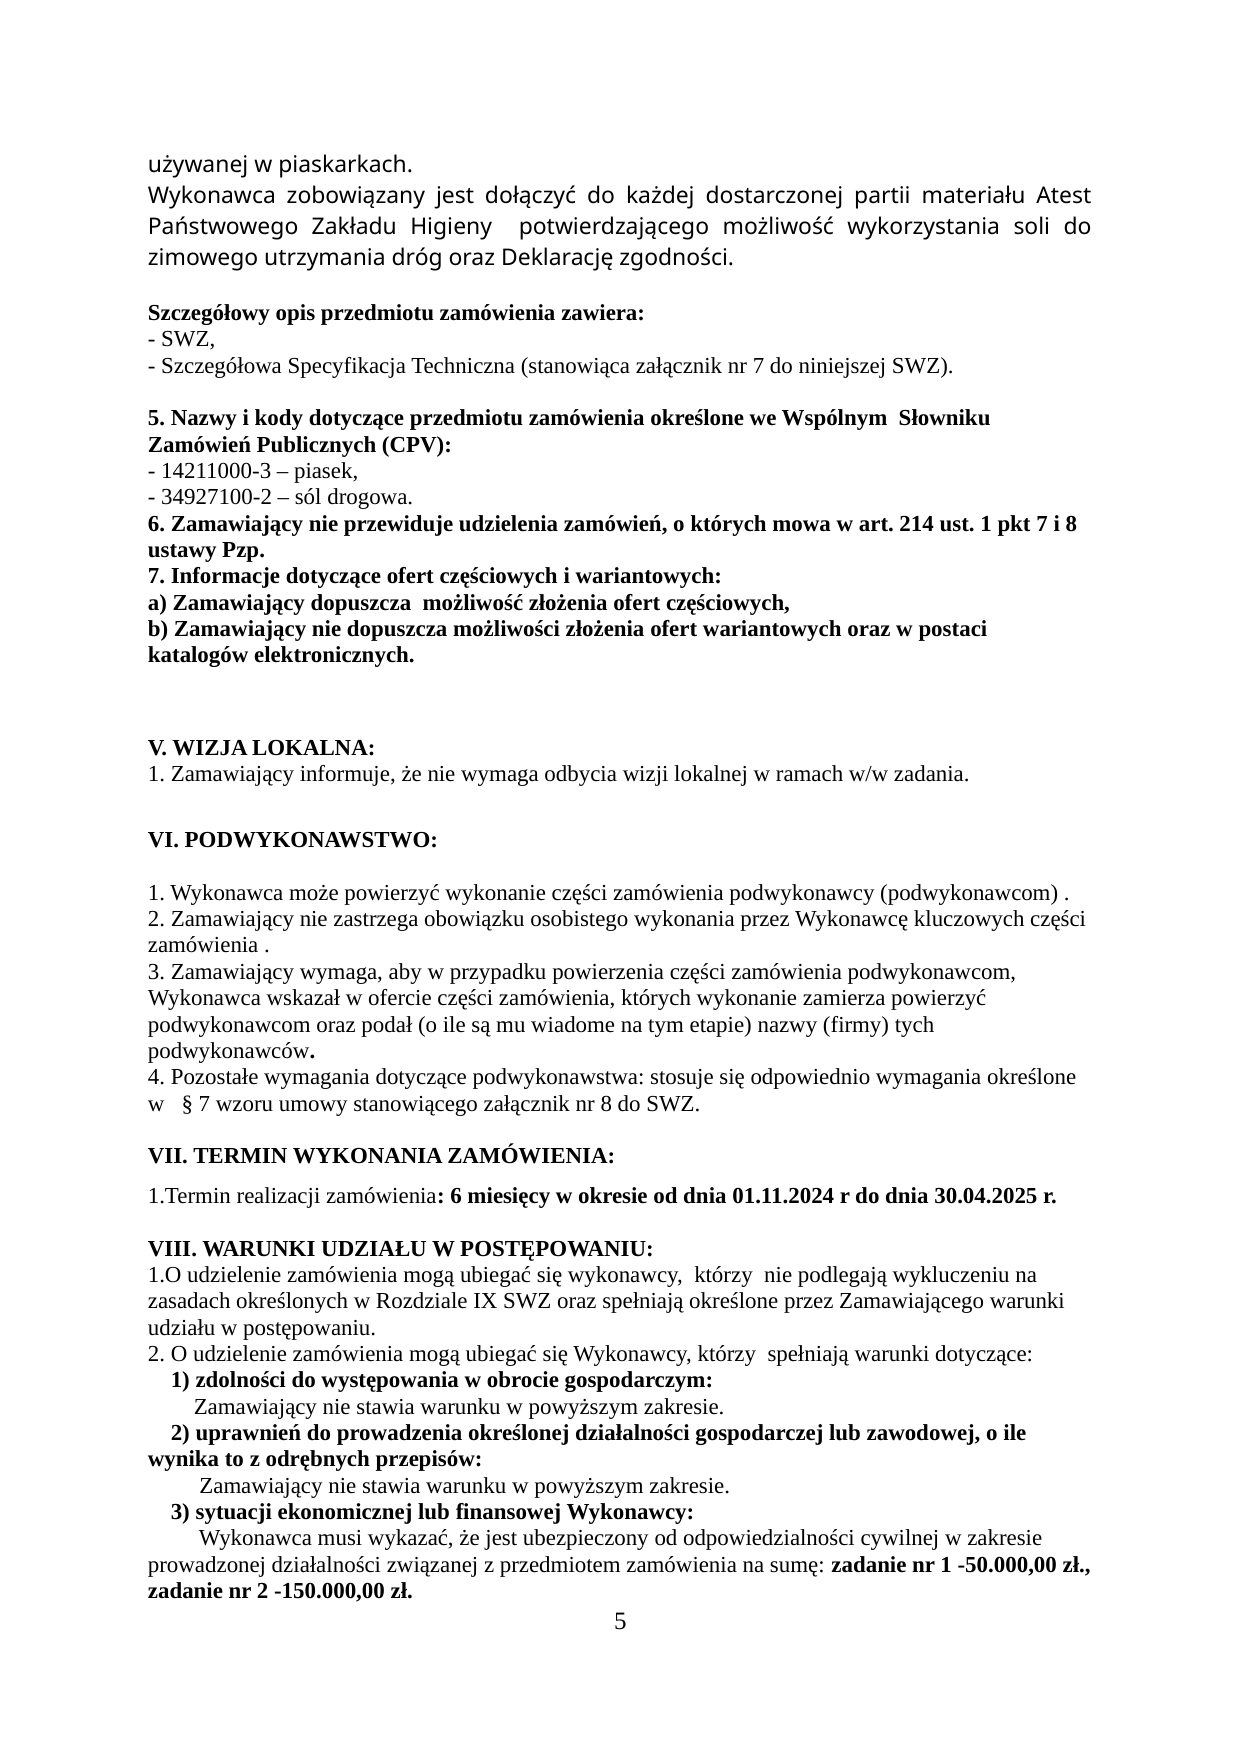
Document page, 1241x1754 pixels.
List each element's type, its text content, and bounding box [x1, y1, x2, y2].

text - SWZ, [148, 325, 1093, 352]
text 3) sytuacji ekonomicznej lub finansowej Wykonawcy: [148, 1498, 1093, 1524]
text Zamawiający nie stawia warunku w powyższym zakresie. [148, 1393, 1093, 1419]
text - Szczegółowa Specyfikacja Techniczna (stanowiąca załącznik nr 7 do niniejszej SWZ). [148, 352, 1093, 378]
text 2. Zamawiający nie zastrzega obowiązku osobistego wykonania przez Wykonawcę kluczowych części zamówienia . [148, 905, 1093, 958]
text używanej w piaskarkach. [148, 148, 1093, 179]
text V. WIZJA LOKALNA: 1. Zamawiający informuje, że nie wymaga odbycia wizji lokalnej w ramach w/w zadania. [148, 707, 1093, 787]
text 4. Pozostałe wymagania dotyczące podwykonawstwa: stosuje się odpowiednio wymagania określone w § 7 wzoru umowy stanowiącego załącznik nr 8 do SWZ. [148, 1063, 1093, 1116]
text 1.Termin realizacji zamówienia: 6 miesięcy w okresie od dnia 01.11.2024 r do dnia 30.04.2025 r. [148, 1182, 1093, 1208]
text 1.O udzielenie zamówienia mogą ubiegać się wykonawcy, którzy nie podlegają wykluczeniu na zasadach określonych w Rozdziale IX SWZ oraz spełniają określone przez Zamawiającego warunki udziału w postępowaniu. [148, 1261, 1093, 1340]
text 3. Zamawiający wymaga, aby w przypadku powierzenia części zamówienia podwykonawcom, Wykonawca wskazał w ofercie części zamówienia, których wykonanie zamierza powierzyć podwykonawcom oraz podał (o ile są mu wiadome na tym etapie) nazwy (firmy) tych podwykonawców. [148, 958, 1093, 1063]
text VIII. WARUNKI UDZIAŁU W POSTĘPOWANIU: [148, 1234, 1093, 1261]
text Szczegółowy opis przedmiotu zamówienia zawiera: [148, 299, 1093, 325]
text 2. O udzielenie zamówienia mogą ubiegać się Wykonawcy, którzy spełniają warunki dotyczące: [148, 1340, 1093, 1366]
text Zamawiający nie stawia warunku w powyższym zakresie. [148, 1472, 1093, 1498]
text Wykonawca musi wykazać, że jest ubezpieczony od odpowiedzialności cywilnej w zakresie prowadzonej działalności związanej z przedmiotem zamówienia na sumę: zadanie nr 1 -50.000,00 zł., zadanie nr 2 -150.000,00 zł. [148, 1524, 1093, 1603]
text 1. Wykonawca może powierzyć wykonanie części zamówienia podwykonawcy (podwykonawcom) . [148, 879, 1093, 905]
text 5. Nazwy i kody dotyczące przedmiotu zamówienia określone we Wspólnym Słowniku Zamówień Publicznych (CPV): - 14211000-3 – piasek, - 34927100-2 – sól drogowa. 6. Zamawiający nie przewiduje udzielenia zamówień, o których mowa w art. 214 ust. 1 pkt 7 i 8 ustawy Pzp. 7. Informacje dotyczące ofert częściowych i wariantowych: a) Zamawiający dopuszcza możliwość złożenia ofert częściowych, b) Zamawiający nie dopuszcza możliwości złożenia ofert wariantowych oraz w postaci katalogów elektronicznych. [148, 404, 1093, 668]
text 1) zdolności do występowania w obrocie gospodarczym: [148, 1366, 1093, 1393]
text 2) uprawnień do prowadzenia określonej działalności gospodarczej lub zawodowej, o ile wynika to z odrębnych przepisów: [148, 1419, 1093, 1472]
text VI. PODWYKONAWSTWO: [148, 826, 1093, 852]
text Wykonawca zobowiązany jest dołączyć do każdej dostarczonej partii materiału Atest Państwowego Zakładu Higieny potwierdzającego możliwość wykorzystania soli do zimowego utrzymania dróg oraz Deklarację zgodności. [148, 179, 1093, 273]
text VII. TERMIN WYKONANIA ZAMÓWIENIA: [148, 1142, 1123, 1169]
